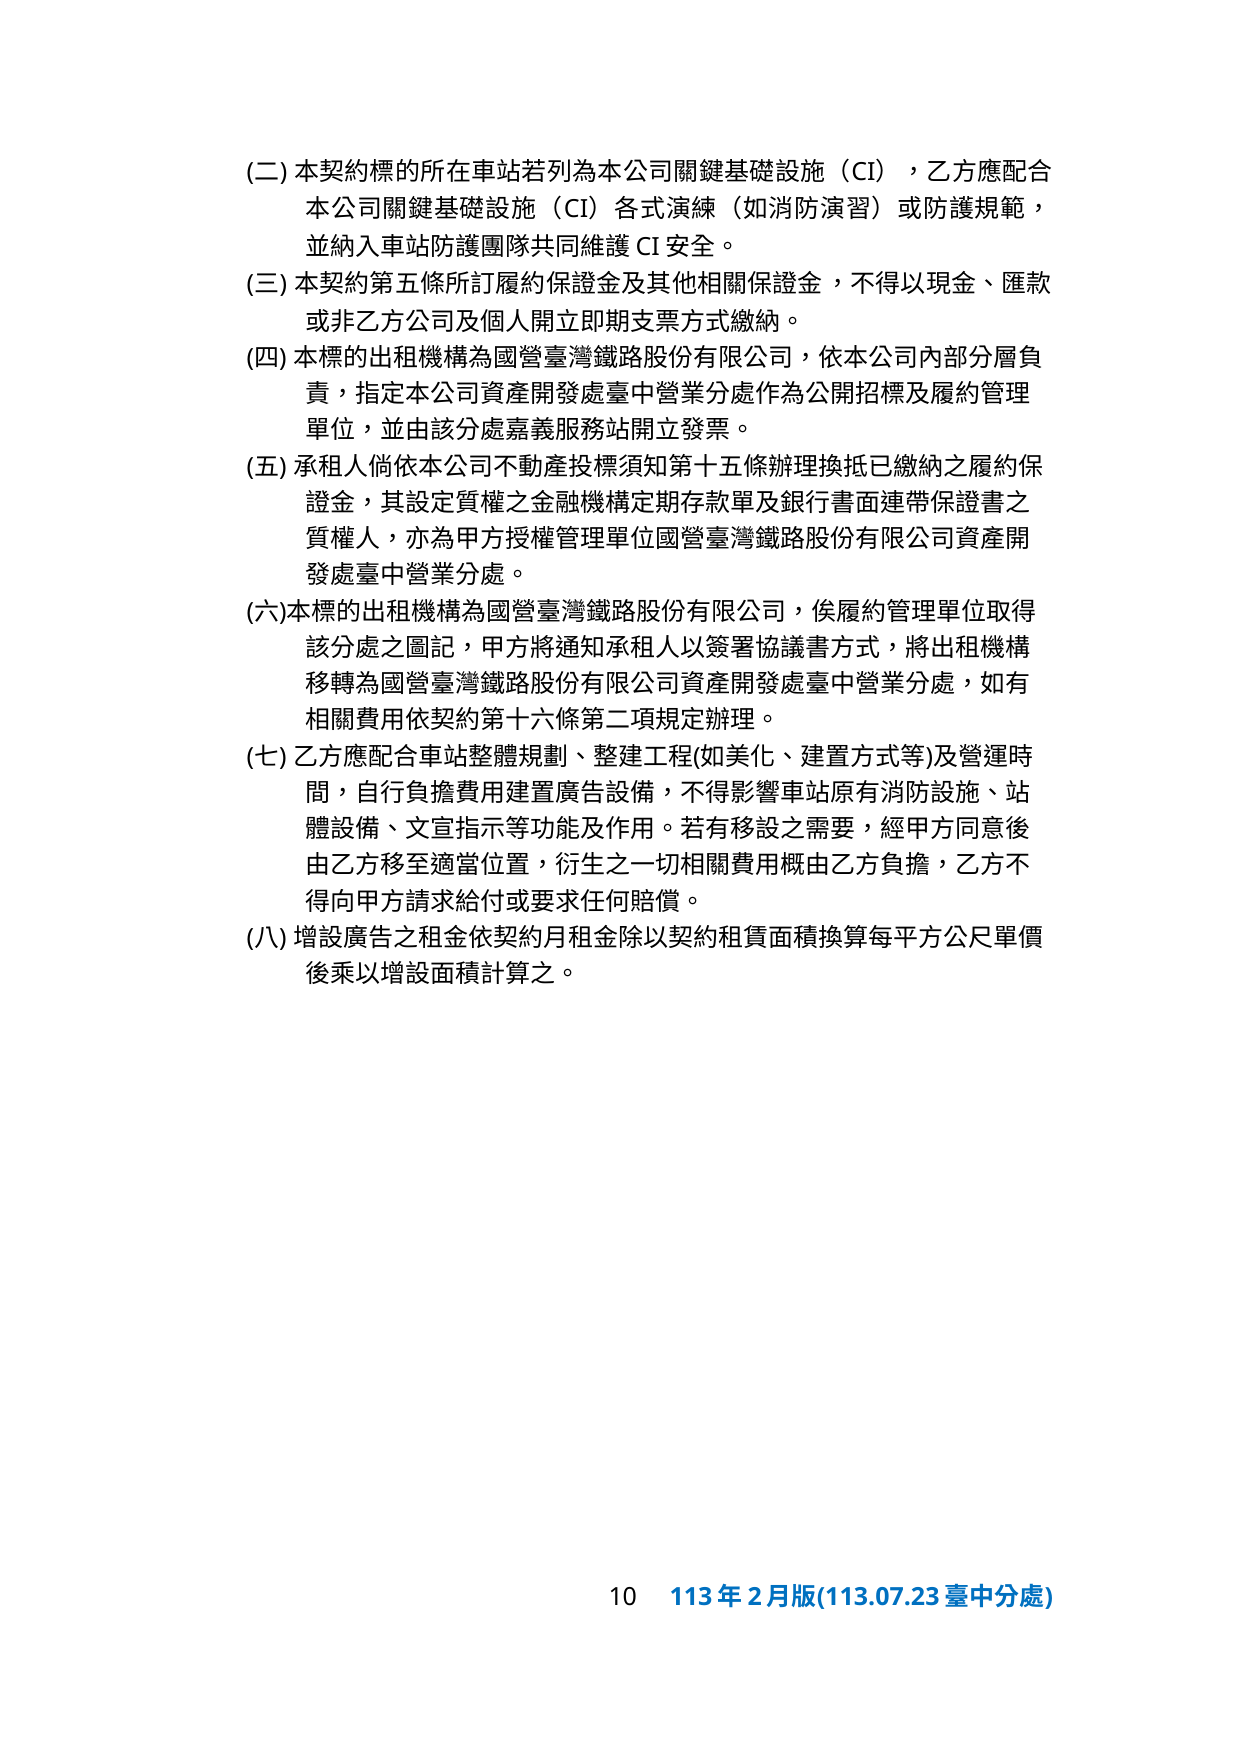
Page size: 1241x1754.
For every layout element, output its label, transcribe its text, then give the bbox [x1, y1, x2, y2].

text (七) 乙方應配合車站整體規劃、整建工程(如美化、建置方式等)及營運時間，自行負擔費用建置廣告設備，不得影響車站原有消防設施、站體設備、文宣指示等功能及作用。若有移設之需要，經甲方同意後由乙方移至適當位置，衍生之一切相關費用概由乙方負擔，乙方不得向甲方請求給付或要求任何賠償。 [246, 736, 1053, 917]
text (三) 本契約第五條所訂履約保證金及其他相關保證金，不得以現金、匯款或非乙方公司及個人開立即期支票方式繳納。 [246, 262, 1053, 337]
text (六)本標的出租機構為國營臺灣鐵路股份有限公司，俟履約管理單位取得該分處之圖記，甲方將通知承租人以簽署協議書方式，將出租機構移轉為國營臺灣鐵路股份有限公司資產開發處臺中營業分處，如有相關費用依契約第十六條第二項規定辦理。 [246, 591, 1053, 736]
text (五) 承租人倘依本公司不動產投標須知第十五條辦理換抵已繳納之履約保證金，其設定質權之金融機構定期存款單及銀行書面連帶保證書之質權人，亦為甲方授權管理單位國營臺灣鐵路股份有限公司資產開發處臺中營業分處。 [246, 446, 1053, 591]
text (二) 本契約標的所在車站若列為本公司關鍵基礎設施（CI），乙方應配合本公司關鍵基礎設施（CI）各式演練（如消防演習）或防護規範，並納入車站防護團隊共同維護CI安全。 [246, 150, 1053, 262]
text (八) 增設廣告之租金依契約月租金除以契約租賃面積換算每平方公尺單價後乘以增設面積計算之。 [246, 917, 1053, 990]
text (四) 本標的出租機構為國營臺灣鐵路股份有限公司，依本公司內部分層負責，指定本公司資產開發處臺中營業分處作為公開招標及履約管理單位，並由該分處嘉義服務站開立發票。 [246, 337, 1053, 446]
